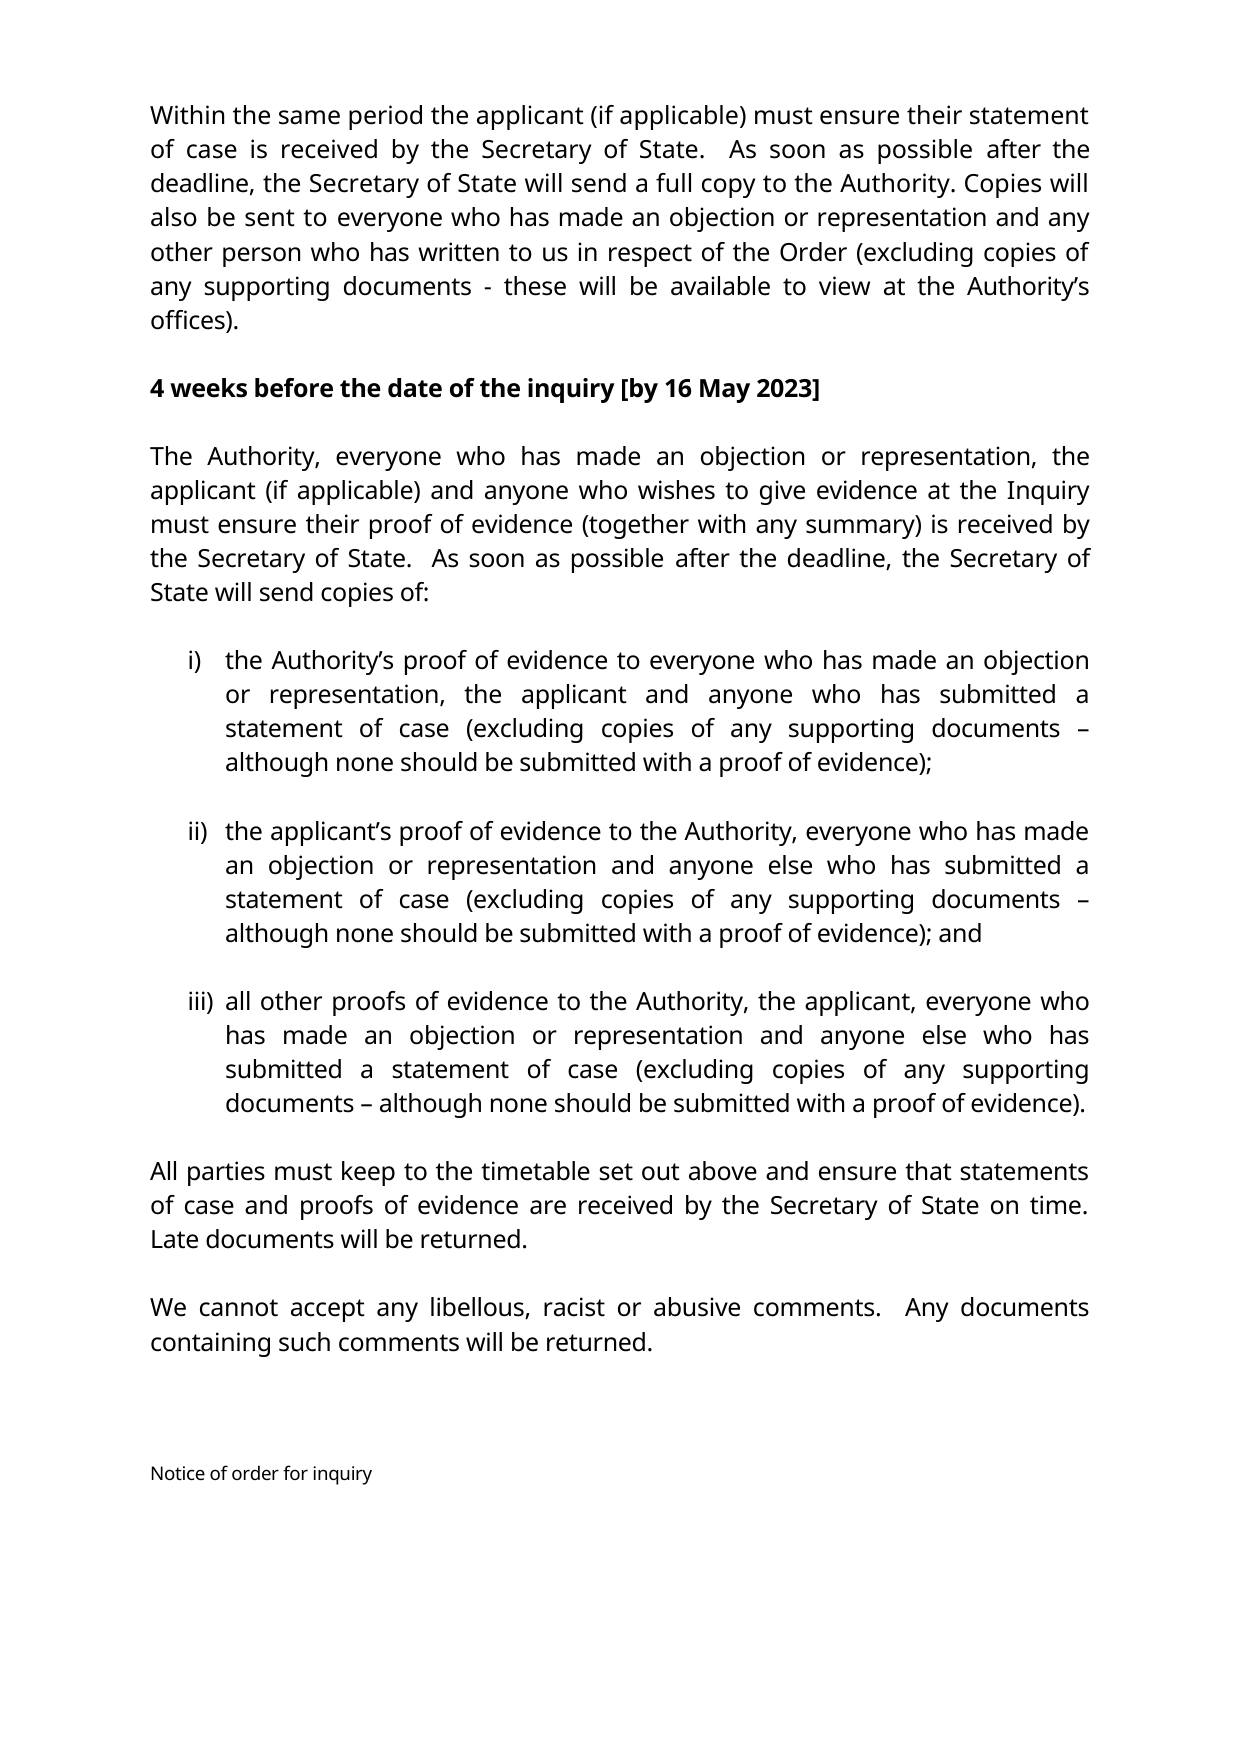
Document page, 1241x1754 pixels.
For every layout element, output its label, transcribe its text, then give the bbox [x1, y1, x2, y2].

text The Authority, everyone who has made an objection or representation, the applicant (if applicable) and anyone who wishes to give evidence at the Inquiry must ensure their proof of evidence (together with any summary) is received by the Secretary of State. As soon as possible after the deadline, the Secretary of State will send copies of: [150, 438, 1090, 609]
text We cannot accept any libellous, racist or abusive comments. Any documents containing such comments will be returned. [150, 1290, 1090, 1358]
text Within the same period the applicant (if applicable) must ensure their statement of case is received by the Secretary of State. As soon as possible after the deadline, the Secretary of State will send a full copy to the Authority. Copies will also be sent to everyone who has made an objection or representation and any other person who has written to us in respect of the Order (excluding copies of any supporting documents - these will be available to view at the Authority’s offices). [150, 98, 1090, 336]
text All parties must keep to the timetable set out above and ensure that statements of case and proofs of evidence are received by the Secretary of State on time. Late documents will be returned. [150, 1154, 1090, 1256]
list the Authority’s proof of evidence to everyone who has made an objection or representation, the applicant and anyone who has submitted a statement of case (excluding copies of any supporting documents – although none should be submitted with a proof of evidence); [187, 643, 1090, 779]
text 4 weeks before the date of the inquiry [by 16 May 2023] [150, 370, 1090, 404]
text Notice of order for inquiry [150, 1460, 1090, 1486]
list all other proofs of evidence to the Authority, the applicant, everyone who has made an objection or representation and anyone else who has submitted a statement of case (excluding copies of any supporting documents – although none should be submitted with a proof of evidence). [187, 983, 1090, 1120]
list the applicant’s proof of evidence to the Authority, everyone who has made an objection or representation and anyone else who has submitted a statement of case (excluding copies of any supporting documents – although none should be submitted with a proof of evidence); and [187, 813, 1090, 949]
